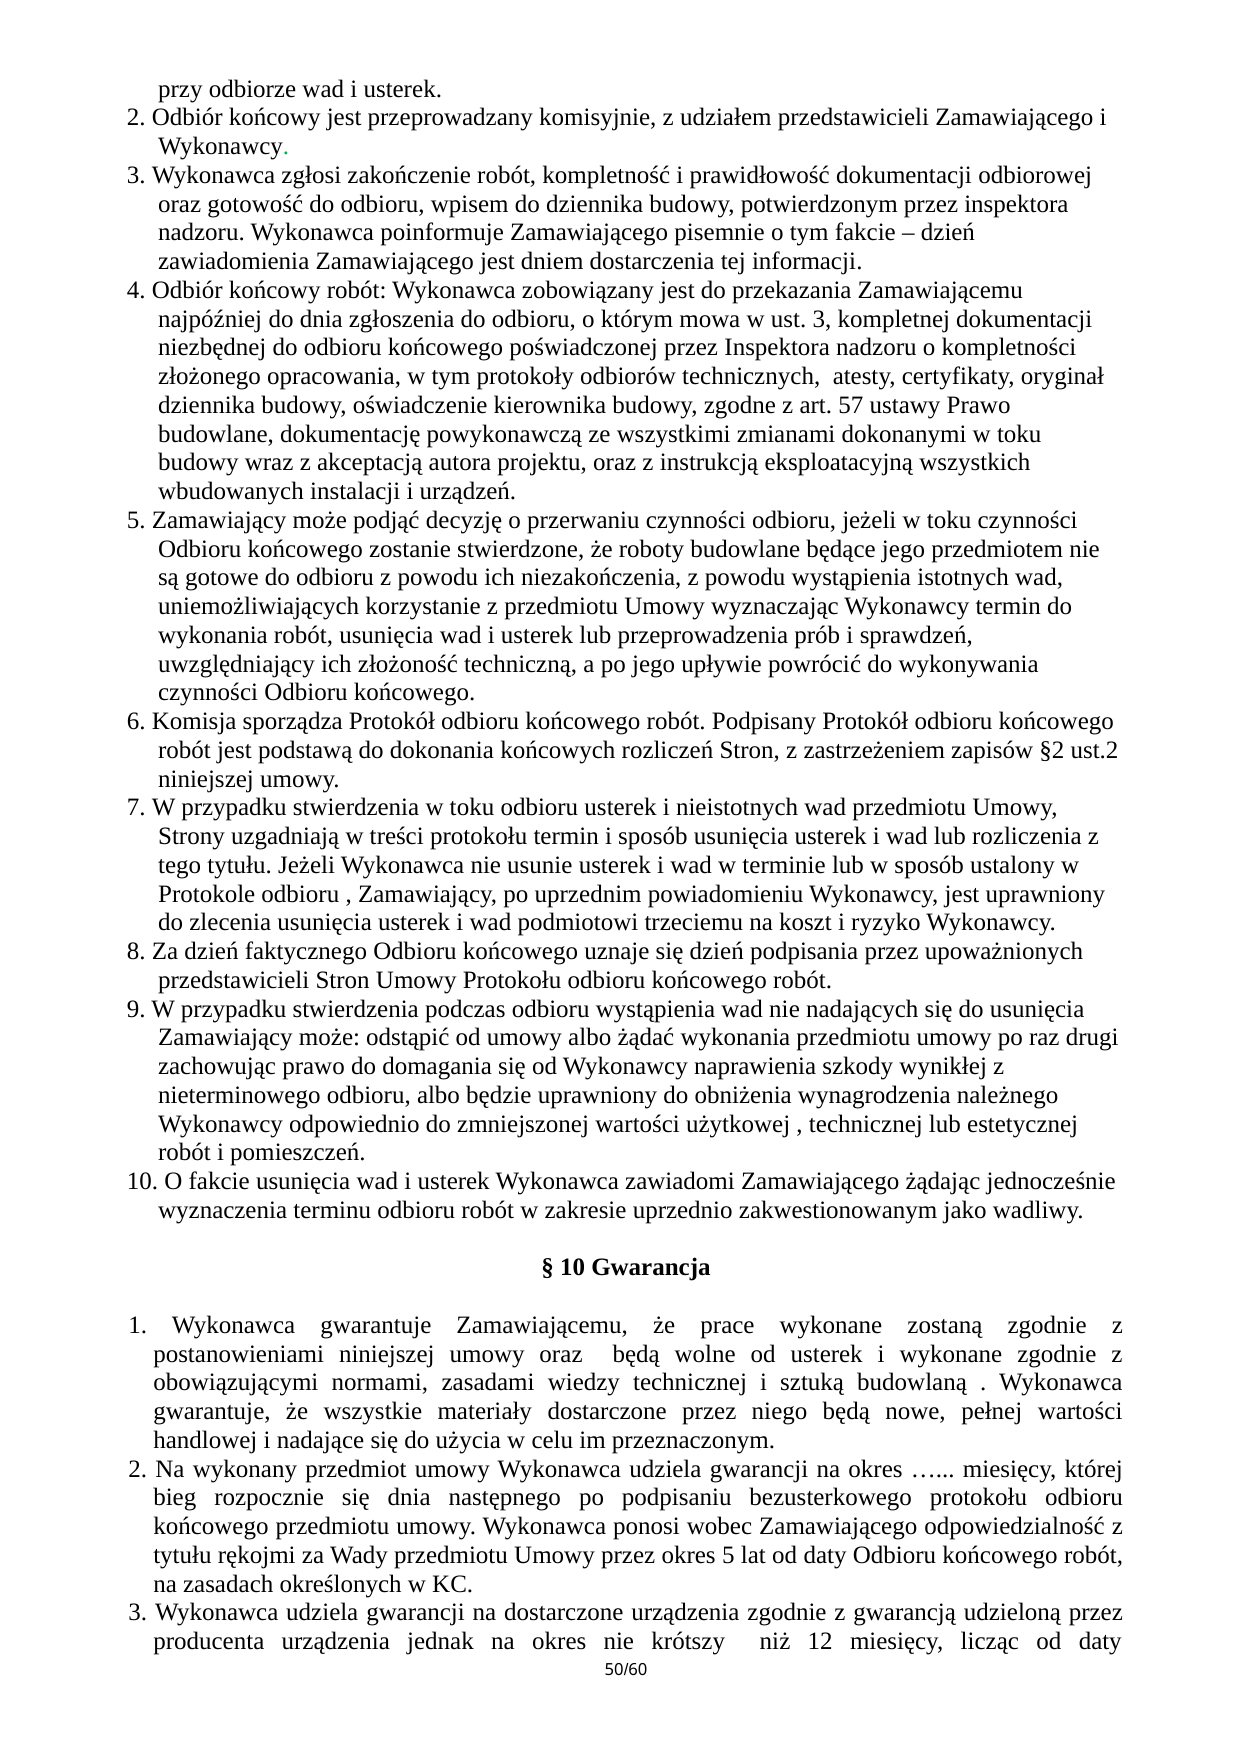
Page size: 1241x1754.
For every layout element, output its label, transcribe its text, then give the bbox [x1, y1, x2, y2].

text 3. Wykonawca udziela gwarancji na dostarczone urządzenia zgodnie z gwarancją udzieloną przez producenta urządzenia jednak na okres nie krótszy niż 12 miesięcy, licząc od daty [128, 1597, 1123, 1655]
text 8. Za dzień faktycznego Odbioru końcowego uznaje się dzień podpisania przez upoważnionych przedstawicieli Stron Umowy Protokołu odbioru końcowego robót. [127, 936, 1123, 994]
text 1. Wykonawca gwarantuje Zamawiającemu, że prace wykonane zostaną zgodnie z postanowieniami niniejszej umowy oraz będą wolne od usterek i wykonane zgodnie z obowiązującymi normami, zasadami wiedzy technicznej i sztuką budowlaną . Wykonawca gwarantuje, że wszystkie materiały dostarczone przez niego będą nowe, pełnej wartości handlowej i nadające się do użycia w celu im przeznaczonym. [128, 1310, 1123, 1454]
text 6. Komisja sporządza Protokół odbioru końcowego robót. Podpisany Protokół odbioru końcowego robót jest podstawą do dokonania końcowych rozliczeń Stron, z zastrzeżeniem zapisów §2 ust.2 niniejszej umowy. [127, 706, 1123, 792]
text 2. Odbiór końcowy jest przeprowadzany komisyjnie, z udziałem przedstawicieli Zamawiającego i Wykonawcy. [127, 102, 1123, 160]
text 5. Zamawiający może podjąć decyzję o przerwaniu czynności odbioru, jeżeli w toku czynności Odbioru końcowego zostanie stwierdzone, że roboty budowlane będące jego przedmiotem nie są gotowe do odbioru z powodu ich niezakończenia, z powodu wystąpienia istotnych wad, uniemożliwiających korzystanie z przedmiotu Umowy wyznaczając Wykonawcy termin do wykonania robót, usunięcia wad i usterek lub przeprowadzenia prób i sprawdzeń, uwzględniający ich złożoność techniczną, a po jego upływie powrócić do wykonywania czynności Odbioru końcowego. [127, 505, 1123, 706]
text 7. W przypadku stwierdzenia w toku odbioru usterek i nieistotnych wad przedmiotu Umowy, Strony uzgadniają w treści protokołu termin i sposób usunięcia usterek i wad lub rozliczenia z tego tytułu. Jeżeli Wykonawca nie usunie usterek i wad w terminie lub w sposób ustalony w Protokole odbioru , Zamawiający, po uprzednim powiadomieniu Wykonawcy, jest uprawniony do zlecenia usunięcia usterek i wad podmiotowi trzeciemu na koszt i ryzyko Wykonawcy. [127, 792, 1123, 936]
text przy odbiorze wad i usterek. [127, 74, 1123, 102]
text 10. O fakcie usunięcia wad i usterek Wykonawca zawiadomi Zamawiającego żądając jednocześnie wyznaczenia terminu odbioru robót w zakresie uprzednio zakwestionowanym jako wadliwy. [127, 1166, 1123, 1224]
text 2. Na wykonany przedmiot umowy Wykonawca udziela gwarancji na okres …... miesięcy, której bieg rozpocznie się dnia następnego po podpisaniu bezusterkowego protokołu odbioru końcowego przedmiotu umowy. Wykonawca ponosi wobec Zamawiającego odpowiedzialność z tytułu rękojmi za Wady przedmiotu Umowy przez okres 5 lat od daty Odbioru końcowego robót, na zasadach określonych w KC. [128, 1454, 1123, 1597]
text 4. Odbiór końcowy robót: Wykonawca zobowiązany jest do przekazania Zamawiającemu najpóźniej do dnia zgłoszenia do odbioru, o którym mowa w ust. 3, kompletnej dokumentacji niezbędnej do odbioru końcowego poświadczonej przez Inspektora nadzoru o kompletności złożonego opracowania, w tym protokoły odbiorów technicznych, atesty, certyfikaty, oryginał dziennika budowy, oświadczenie kierownika budowy, zgodne z art. 57 ustawy Prawo budowlane, dokumentację powykonawczą ze wszystkimi zmianami dokonanymi w toku budowy wraz z akceptacją autora projektu, oraz z instrukcją eksploatacyjną wszystkich wbudowanych instalacji i urządzeń. [127, 275, 1123, 505]
text 3. Wykonawca zgłosi zakończenie robót, kompletność i prawidłowość dokumentacji odbiorowej oraz gotowość do odbioru, wpisem do dziennika budowy, potwierdzonym przez inspektora nadzoru. Wykonawca poinformuje Zamawiającego pisemnie o tym fakcie – dzień zawiadomienia Zamawiającego jest dniem dostarczenia tej informacji. [127, 160, 1123, 275]
text § 10 Gwarancja [128, 1252, 1123, 1281]
text 9. W przypadku stwierdzenia podczas odbioru wystąpienia wad nie nadających się do usunięcia Zamawiający może: odstąpić od umowy albo żądać wykonania przedmiotu umowy po raz drugi zachowując prawo do domagania się od Wykonawcy naprawienia szkody wynikłej z nieterminowego odbioru, albo będzie uprawniony do obniżenia wynagrodzenia należnego Wykonawcy odpowiednio do zmniejszonej wartości użytkowej , technicznej lub estetycznej robót i pomieszczeń. [127, 994, 1123, 1166]
